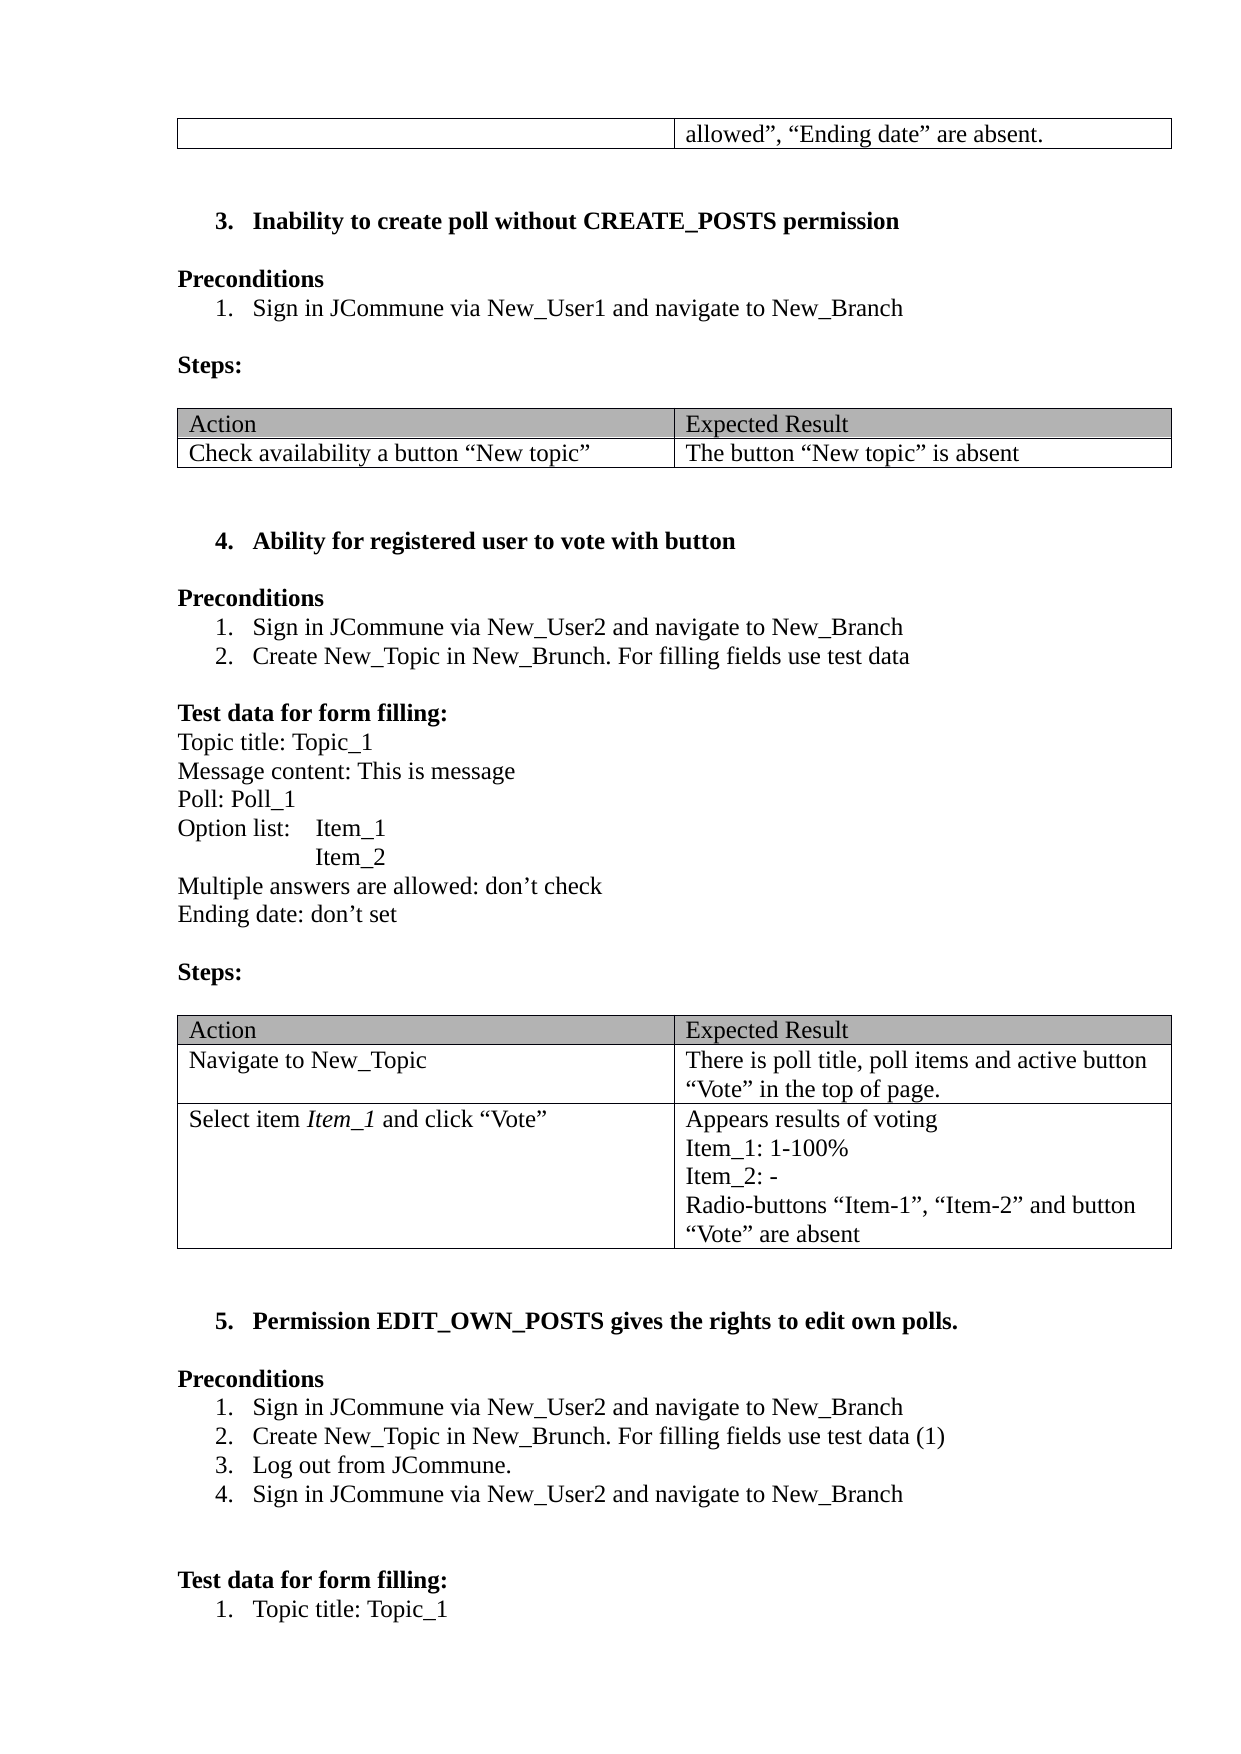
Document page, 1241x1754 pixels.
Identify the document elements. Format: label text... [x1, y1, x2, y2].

table_cell Select item Item_1 and click “Vote” [178, 1104, 674, 1248]
text Preconditions [177, 583, 1152, 612]
table_header Expected Result [675, 1016, 1171, 1044]
list Create New_Topic in New_Brunch. For filling fields use test data (1) [215, 1421, 1152, 1450]
text Multiple answers are allowed: don’t check [177, 871, 1152, 899]
table_cell [178, 119, 674, 148]
list Sign in JCommune via New_User2 and navigate to New_Branch [215, 1479, 1152, 1507]
text Topiс title: Topic_1 [177, 727, 1152, 756]
list Topiс title: Topic_1 [215, 1594, 1152, 1622]
text Preconditions [177, 1364, 1152, 1392]
list Permission EDIT_OWN_POSTS gives the rights to edit own polls. [215, 1306, 1152, 1335]
text Ending date: don’t set [177, 899, 1152, 928]
list Sign in JCommune via New_User2 and navigate to New_Branch [215, 612, 1152, 641]
list Ability for registered user to vote with button [215, 526, 1152, 554]
table_cell The button “New topic” is absent [675, 439, 1171, 467]
text Option list: Item_1 [177, 813, 1152, 842]
table_cell allowed”, “Ending date” are absent. [675, 119, 1171, 148]
table_cell Check availability a button “New topic” [178, 439, 674, 467]
text Poll: Poll_1 [177, 784, 1152, 813]
text Steps: [177, 350, 1152, 379]
table_header Expected Result [675, 409, 1171, 437]
list Sign in JCommune via New_User1 and navigate to New_Branch [215, 293, 1152, 321]
table_header Action [178, 409, 674, 437]
list Inability to create poll without CREATE_POSTS permission [215, 206, 1152, 235]
table_cell Navigate to New_Topic [178, 1045, 674, 1103]
text Test data for form filling: [177, 698, 1152, 727]
text Preconditions [177, 264, 1152, 293]
list Create New_Topic in New_Brunch. For filling fields use test data [215, 641, 1152, 669]
list Log out from JCommune. [215, 1450, 1152, 1479]
table_cell There is poll title, poll items and active button “Vote” in the top of page. [675, 1045, 1171, 1103]
list Sign in JCommune via New_User2 and navigate to New_Branch [215, 1392, 1152, 1421]
text Test data for form filling: [177, 1565, 1152, 1594]
text Message content: This is message [177, 756, 1152, 784]
table_cell Appears results of voting Item_1: 1-100% Item_2: - Radio-buttons “Item-1”, “Item-2” and button “Vote” are absent [675, 1104, 1171, 1248]
table_header Action [178, 1016, 674, 1044]
text Item_2 [177, 842, 1152, 871]
text Steps: [177, 957, 1152, 986]
